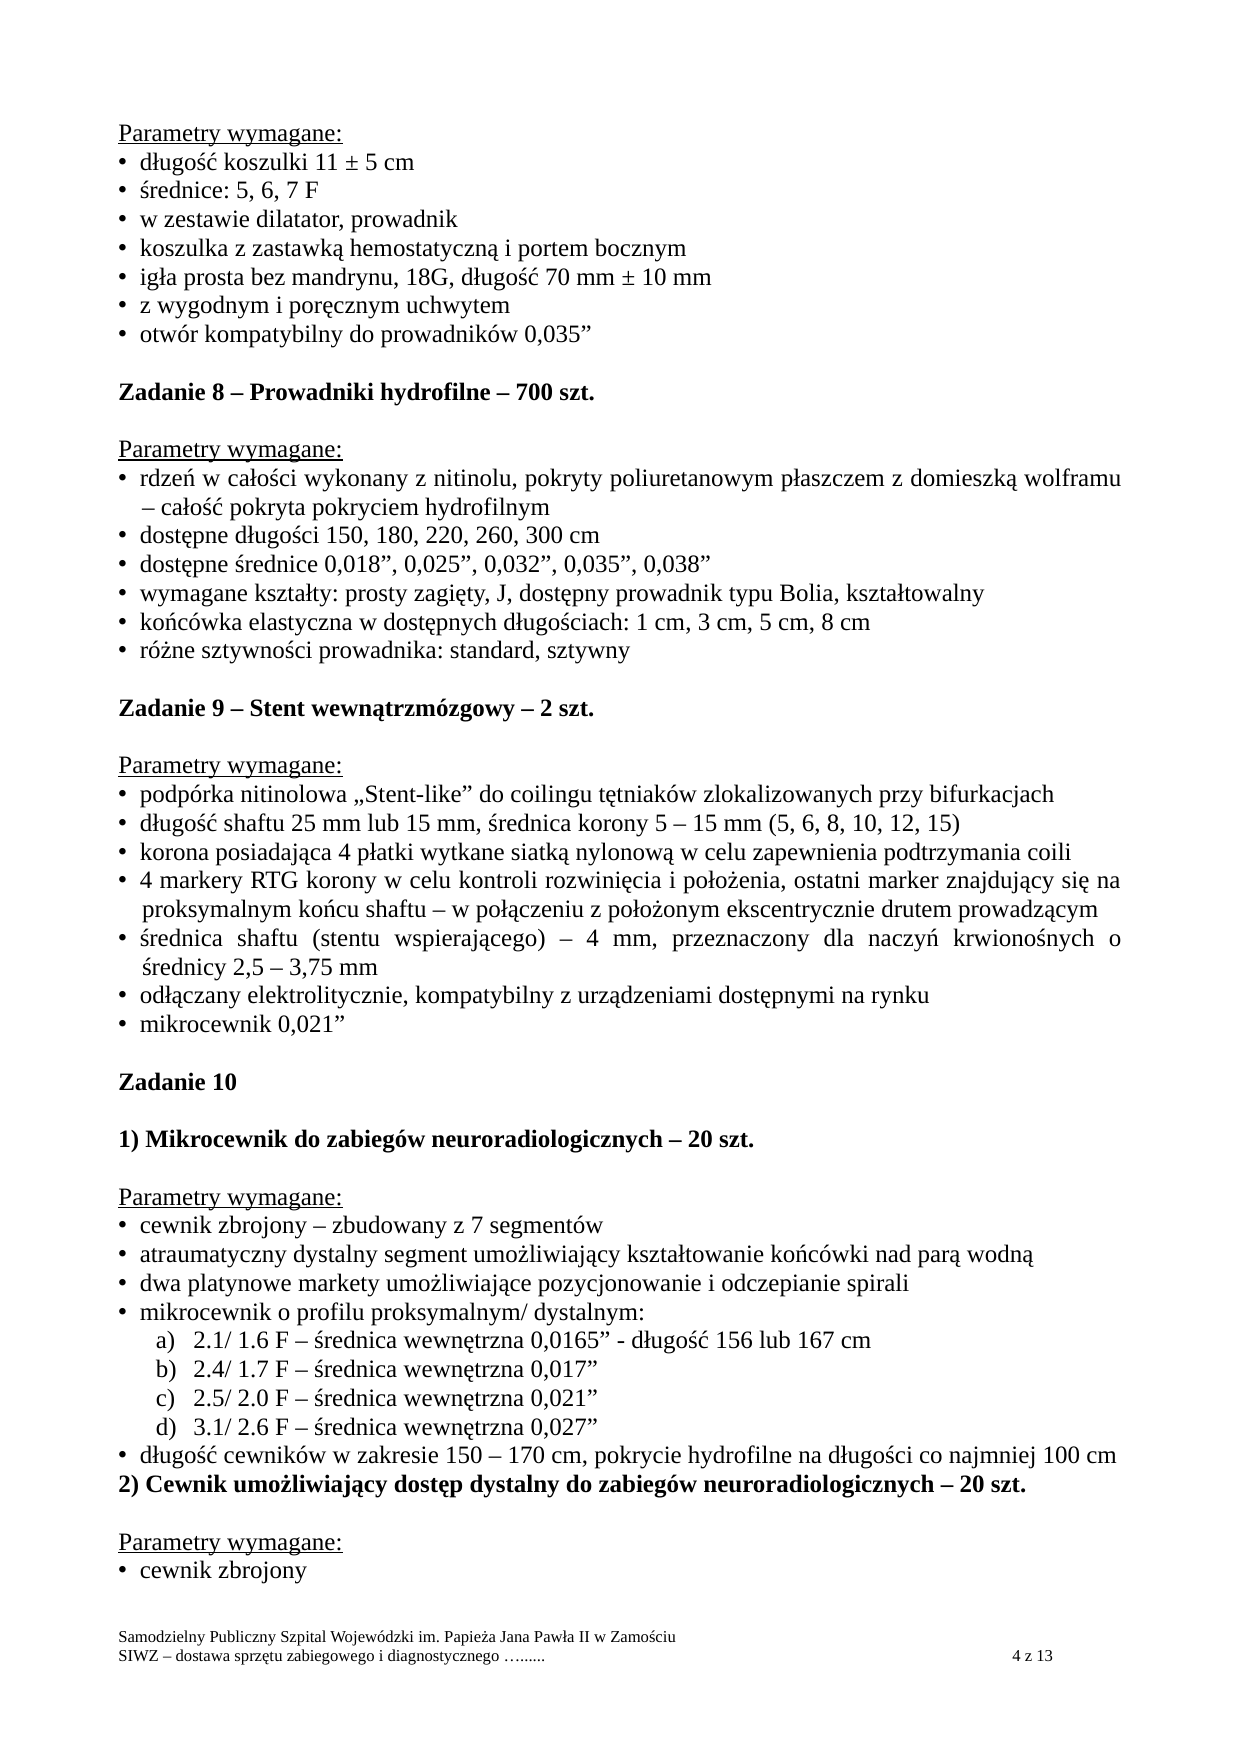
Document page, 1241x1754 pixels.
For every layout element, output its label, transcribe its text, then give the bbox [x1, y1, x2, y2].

list atraumatyczny dystalny segment umożliwiający kształtowanie końcówki nad parą wodną [118, 1239, 1122, 1268]
list wymagane kształty: prosty zagięty, J, dostępny prowadnik typu Bolia, kształtowalny [118, 578, 1122, 607]
text Zadanie 10 [118, 1067, 1122, 1096]
list rdzeń w całości wykonany z nitinolu, pokryty poliuretanowym płaszczem z domieszką wolframu – całość pokryta pokryciem hydrofilnym [118, 463, 1122, 521]
text Parametry wymagane: [118, 118, 1122, 147]
text 1) Mikrocewnik do zabiegów neuroradiologicznych – 20 szt. [118, 1124, 1122, 1153]
list dostępne średnice 0,018”, 0,025”, 0,032”, 0,035”, 0,038” [118, 549, 1122, 578]
list dwa platynowe markety umożliwiające pozycjonowanie i odczepianie spirali [118, 1268, 1122, 1297]
list koszulka z zastawką hemostatyczną i portem bocznym [118, 233, 1122, 262]
list dostępne długości 150, 180, 220, 260, 300 cm [118, 521, 1122, 549]
list w zestawie dilatator, prowadnik [118, 204, 1122, 233]
list 4 markery RTG korony w celu kontroli rozwinięcia i położenia, ostatni marker znajdujący się na proksymalnym końcu shaftu – w połączeniu z położonym ekscentrycznie drutem prowadzącym [118, 866, 1122, 923]
list otwór kompatybilny do prowadników 0,035” [118, 319, 1122, 348]
text Parametry wymagane: [118, 1527, 1122, 1556]
list cewnik zbrojony – zbudowany z 7 segmentów [118, 1211, 1122, 1239]
list cewnik zbrojony [118, 1556, 1122, 1584]
list z wygodnym i poręcznym uchwytem [118, 291, 1122, 319]
list 3.1/ 2.6 F – średnica wewnętrzna 0,027” [156, 1412, 1122, 1441]
list długość koszulki 11 ± 5 cm [118, 147, 1122, 176]
list odłączany elektrolitycznie, kompatybilny z urządzeniami dostępnymi na rynku [118, 981, 1122, 1009]
text Zadanie 8 – Prowadniki hydrofilne – 700 szt. [118, 377, 1122, 406]
list podpórka nitinolowa „Stent-like” do coilingu tętniaków zlokalizowanych przy bifurkacjach [118, 779, 1122, 808]
list końcówka elastyczna w dostępnych długościach: 1 cm, 3 cm, 5 cm, 8 cm [118, 607, 1122, 636]
text Parametry wymagane: [118, 1182, 1122, 1211]
text Zadanie 9 – Stent wewnątrzmózgowy – 2 szt. [118, 693, 1122, 722]
list długość cewników w zakresie 150 – 170 cm, pokrycie hydrofilne na długości co najmniej 100 cm [118, 1441, 1122, 1469]
text 2) Cewnik umożliwiający dostęp dystalny do zabiegów neuroradiologicznych – 20 szt. [118, 1469, 1122, 1498]
list 2.5/ 2.0 F – średnica wewnętrzna 0,021” [156, 1383, 1122, 1412]
list mikrocewnik o profilu proksymalnym/ dystalnym: [118, 1297, 1122, 1326]
text Parametry wymagane: [118, 751, 1122, 779]
list różne sztywności prowadnika: standard, sztywny [118, 636, 1122, 664]
list średnice: 5, 6, 7 F [118, 176, 1122, 204]
list 2.4/ 1.7 F – średnica wewnętrzna 0,017” [156, 1354, 1122, 1383]
list korona posiadająca 4 płatki wytkane siatką nylonową w celu zapewnienia podtrzymania coili [118, 837, 1122, 866]
list 2.1/ 1.6 F – średnica wewnętrzna 0,0165” - długość 156 lub 167 cm [156, 1326, 1122, 1354]
list średnica shaftu (stentu wspierającego) – 4 mm, przeznaczony dla naczyń krwionośnych o średnicy 2,5 – 3,75 mm [118, 923, 1122, 981]
text Parametry wymagane: [118, 434, 1122, 463]
list długość shaftu 25 mm lub 15 mm, średnica korony 5 – 15 mm (5, 6, 8, 10, 12, 15) [118, 808, 1122, 837]
list igła prosta bez mandrynu, 18G, długość 70 mm ± 10 mm [118, 262, 1122, 291]
list mikrocewnik 0,021” [118, 1009, 1122, 1038]
